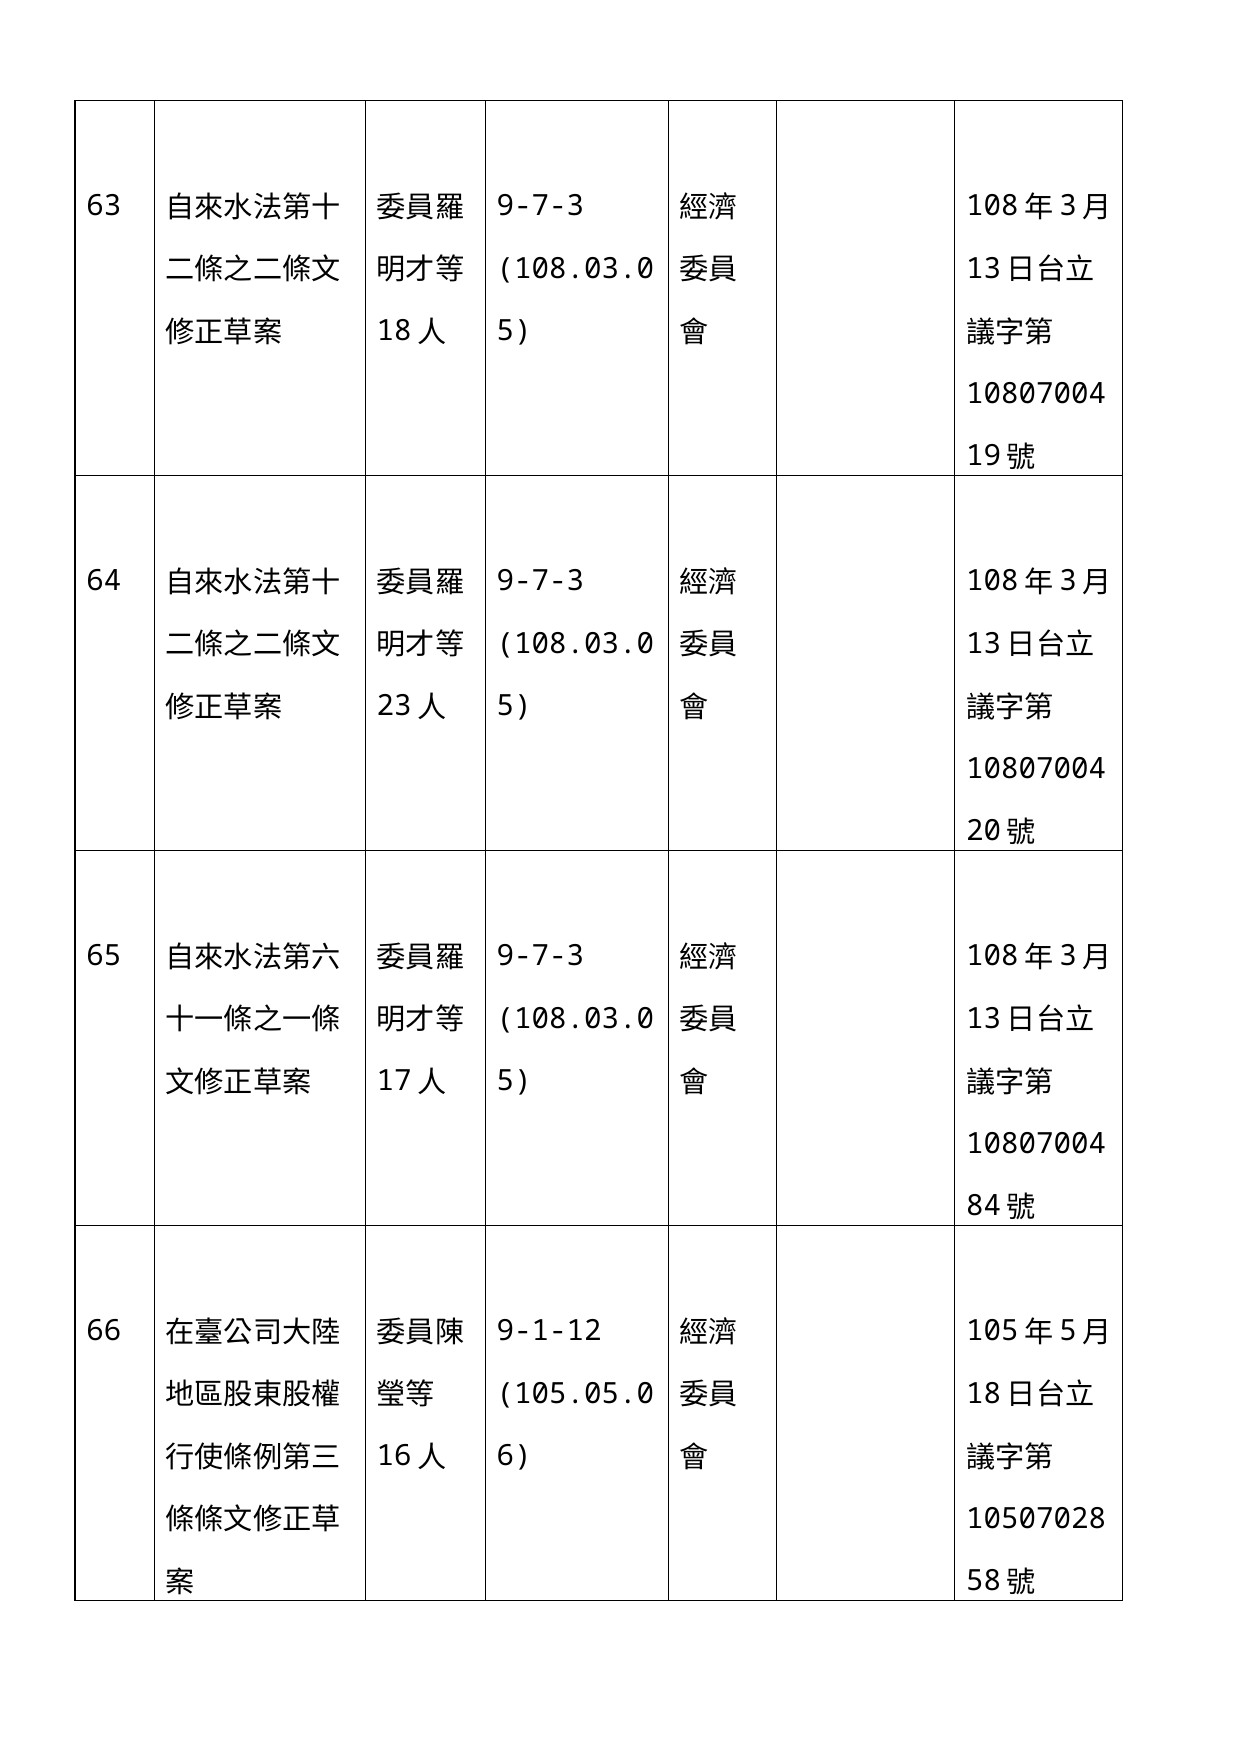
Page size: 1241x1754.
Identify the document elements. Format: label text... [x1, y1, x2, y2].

table_cell [777, 101, 954, 475]
table_cell 經濟委員會 [669, 476, 776, 850]
table_cell 9-7-3 (108.03.05) [486, 476, 668, 850]
table_cell 經濟委員會 [669, 851, 776, 1225]
table_cell 經濟委員會 [669, 101, 776, 475]
table_cell [777, 851, 954, 1225]
table_cell 105年5月18日台立議字第1050702858號 [955, 1226, 1122, 1600]
table_cell 自來水法第十二條之二條文修正草案 [155, 101, 365, 475]
table_cell [777, 1226, 954, 1600]
table_cell 委員羅明才等23人 [366, 476, 485, 850]
table_cell 64 [76, 476, 154, 850]
table_cell 108年3月13日台立議字第1080700484號 [955, 851, 1122, 1225]
table_cell 63 [76, 101, 154, 475]
table_cell 委員陳瑩等16人 [366, 1226, 485, 1600]
table_cell 在臺公司大陸地區股東股權行使條例第三條條文修正草案 [155, 1226, 365, 1600]
table_cell 經濟委員會 [669, 1226, 776, 1600]
table_cell 自來水法第六十一條之一條文修正草案 [155, 851, 365, 1225]
table_cell 委員羅明才等17人 [366, 851, 485, 1225]
table_cell 108年3月13日台立議字第1080700420號 [955, 476, 1122, 850]
table_cell 65 [76, 851, 154, 1225]
table_cell 108年3月13日台立議字第1080700419號 [955, 101, 1122, 475]
table_cell 9-7-3 (108.03.05) [486, 101, 668, 475]
table_cell 9-1-12 (105.05.06) [486, 1226, 668, 1600]
table_cell 66 [76, 1226, 154, 1600]
table_cell 委員羅明才等18人 [366, 101, 485, 475]
table_cell [777, 476, 954, 850]
table_cell 自來水法第十二條之二條文修正草案 [155, 476, 365, 850]
table_cell 9-7-3 (108.03.05) [486, 851, 668, 1225]
